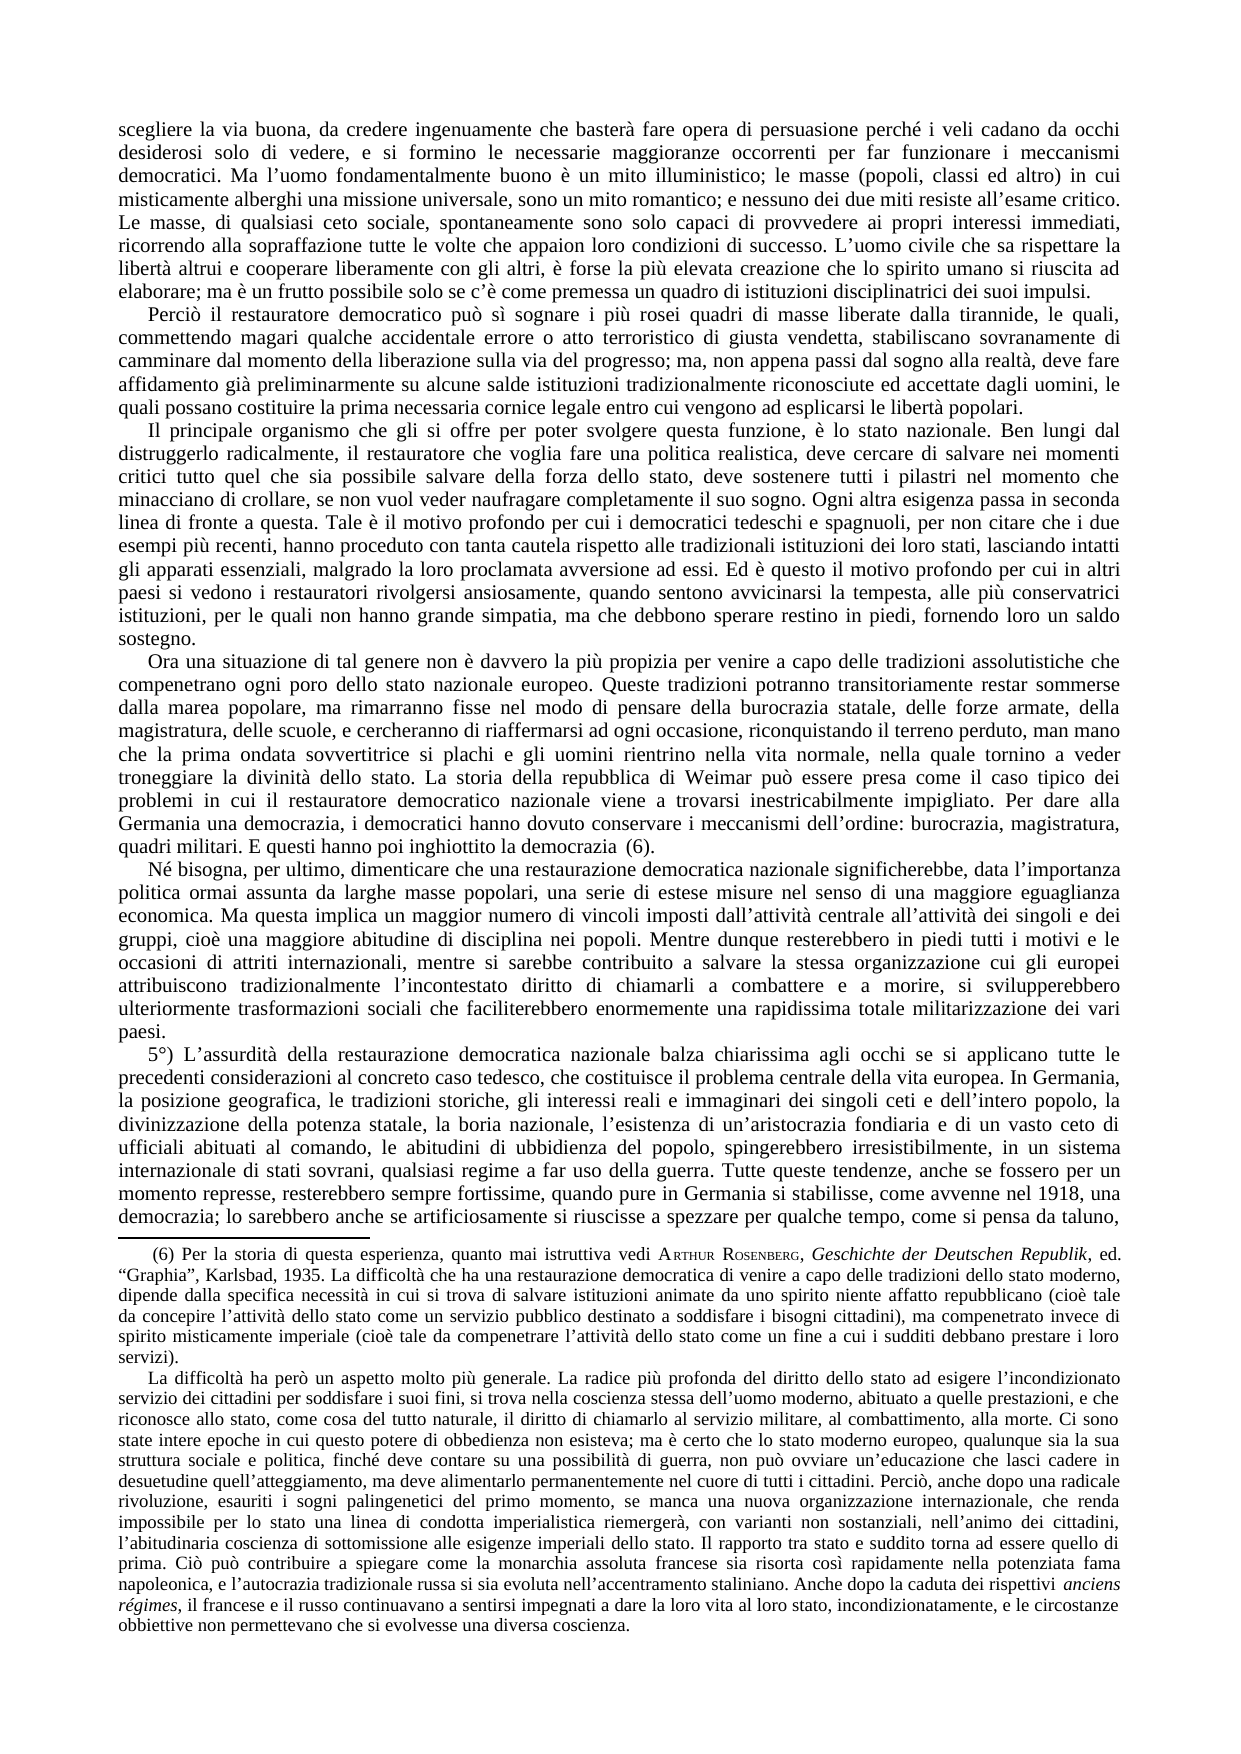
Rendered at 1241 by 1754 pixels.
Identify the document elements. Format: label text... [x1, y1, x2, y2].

text Perciò il restauratore democratico può sì sognare i più rosei quadri di masse liberate dalla tirannide, le quali, commettendo magari qualche accidentale errore o atto terroristico di giusta vendetta, stabiliscano sovranamente di camminare dal momento della liberazione sulla via del progresso; ma, non appena passi dal sogno alla realtà, deve fare affidamento già preliminarmente su alcune salde istituzioni tradizionalmente riconosciute ed accettate dagli uomini, le quali possano costituire la prima necessaria cornice legale entro cui vengono ad esplicarsi le libertà popolari. [118, 303, 1122, 419]
text Ora una situazione di tal genere non è davvero la più propizia per venire a capo delle tradizioni assolutistiche che compenetrano ogni poro dello stato nazionale europeo. Queste tradizioni potranno transitoriamente restar sommerse dalla marea popolare, ma rimarranno fisse nel modo di pensare della burocrazia statale, delle forze armate, della magistratura, delle scuole, e cercheranno di riaffermarsi ad ogni occasione, riconquistando il terreno perduto, man mano che la prima ondata sovvertitrice si plachi e gli uomini rientrino nella vita normale, nella quale tornino a veder troneggiare la divinità dello stato. La storia della repubblica di Weimar può essere presa come il caso tipico dei problemi in cui il restauratore democratico nazionale viene a trovarsi inestricabilmente impigliato. Per dare alla Germania una democrazia, i democratici hanno dovuto conservare i meccanismi dell’ordine: burocrazia, magistratura, quadri militari. E questi hanno poi inghiottito la democrazia (6). [118, 650, 1122, 858]
text 5°) L’assurdità della restaurazione democratica nazionale balza chiarissima agli occhi se si applicano tutte le precedenti considerazioni al concreto caso tedesco, che costituisce il problema centrale della vita europea. In Germania, la posizione geografica, le tradizioni storiche, gli interessi reali e immaginari dei singoli ceti e dell’intero popolo, la divinizzazione della potenza statale, la boria nazionale, l’esistenza di un’aristocrazia fondiaria e di un vasto ceto di ufficiali abituati al comando, le abitudini di ubbidienza del popolo, spingerebbero irresistibilmente, in un sistema internazionale di stati sovrani, qualsiasi regime a far uso della guerra. Tutte queste tendenze, anche se fossero per un momento represse, resterebbero sempre fortissime, quando pure in Germania si stabilisse, come avvenne nel 1918, una democrazia; lo sarebbero anche se artificiosamente si riuscisse a spezzare per qualche tempo, come si pensa da taluno, [118, 1043, 1122, 1228]
text Né bisogna, per ultimo, dimenticare che una restaurazione democratica nazionale significherebbe, data l’importanza politica ormai assunta da larghe masse popolari, una serie di estese misure nel senso di una maggiore eguaglianza economica. Ma questa implica un maggior numero di vincoli imposti dall’attività centrale all’attività dei singoli e dei gruppi, cioè una maggiore abitudine di disciplina nei popoli. Mentre dunque resterebbero in piedi tutti i motivi e le occasioni di attriti internazionali, mentre si sarebbe contribuito a salvare la stessa organizzazione cui gli europei attribuiscono tradizionalmente l’incontestato diritto di chiamarli a combattere e a morire, si svilupperebbero ulteriormente trasformazioni sociali che faciliterebbero enormemente una rapidissima totale militarizzazione dei vari paesi. [118, 858, 1122, 1043]
text (6) Per la storia di questa esperienza, quanto mai istruttiva vedi Arthur Rosenberg, Geschichte der Deutschen Republik, ed. “Graphia”, Karlsbad, 1935. La difficoltà che ha una restaurazione democratica di venire a capo delle tradizioni dello stato moderno, dipende dalla specifica necessità in cui si trova di salvare istituzioni animate da uno spirito niente affatto repubblicano (cioè tale da concepire l’attività dello stato come un servizio pubblico destinato a soddisfare i bisogni cittadini), ma compenetrato invece di spirito misticamente imperiale (cioè tale da compenetrare l’attività dello stato come un fine a cui i sudditi debbano prestare i loro servizi). [118, 1244, 1122, 1368]
text La difficoltà ha però un aspetto molto più generale. La radice più profonda del diritto dello stato ad esigere l’incondizionato servizio dei cittadini per soddisfare i suoi fini, si trova nella coscienza stessa dell’uomo moderno, abituato a quelle prestazioni, e che riconosce allo stato, come cosa del tutto naturale, il diritto di chiamarlo al servizio militare, al combattimento, alla morte. Ci sono state intere epoche in cui questo potere di obbedienza non esisteva; ma è certo che lo stato moderno europeo, qualunque sia la sua struttura sociale e politica, finché deve contare su una possibilità di guerra, non può ovviare un’educazione che lasci cadere in desuetudine quell’atteggiamento, ma deve alimentarlo permanentemente nel cuore di tutti i cittadini. Perciò, anche dopo una radicale rivoluzione, esauriti i sogni palingenetici del primo momento, se manca una nuova organizzazione internazionale, che renda impossibile per lo stato una linea di condotta imperialistica riemergerà, con varianti non sostanziali, nell’animo dei cittadini, l’abitudinaria coscienza di sottomissione alle esigenze imperiali dello stato. Il rapporto tra stato e suddito torna ad essere quello di prima. Ciò può contribuire a spiegare come la monarchia assoluta francese sia risorta così rapidamente nella potenziata fama napoleonica, e l’autocrazia tradizionale russa si sia evoluta nell’accentramento staliniano. Anche dopo la caduta dei rispettivi anciens régimes, il francese e il russo continuavano a sentirsi impegnati a dare la loro vita al loro stato, incondizionatamente, e le circostanze obbiettive non permettevano che si evolvesse una diversa coscienza. [118, 1368, 1122, 1636]
text scegliere la via buona, da credere ingenuamente che basterà fare opera di persuasione perché i veli cadano da occhi desiderosi solo di vedere, e si formino le necessarie maggioranze occorrenti per far funzionare i meccanismi democratici. Ma l’uomo fondamentalmente buono è un mito illuministico; le masse (popoli, classi ed altro) in cui misticamente alberghi una missione universale, sono un mito romantico; e nessuno dei due miti resiste all’esame critico. Le masse, di qualsiasi ceto sociale, spontaneamente sono solo capaci di provvedere ai propri interessi immediati, ricorrendo alla sopraffazione tutte le volte che appaion loro condizioni di successo. L’uomo civile che sa rispettare la libertà altrui e cooperare liberamente con gli altri, è forse la più elevata creazione che lo spirito umano si riuscita ad elaborare; ma è un frutto possibile solo se c’è come premessa un quadro di istituzioni disciplinatrici dei suoi impulsi. [118, 118, 1122, 303]
text Il principale organismo che gli si offre per poter svolgere questa funzione, è lo stato nazionale. Ben lungi dal distruggerlo radicalmente, il restauratore che voglia fare una politica realistica, deve cercare di salvare nei momenti critici tutto quel che sia possibile salvare della forza dello stato, deve sostenere tutti i pilastri nel momento che minacciano di crollare, se non vuol veder naufragare completamente il suo sogno. Ogni altra esigenza passa in seconda linea di fronte a questa. Tale è il motivo profondo per cui i democratici tedeschi e spagnuoli, per non citare che i due esempi più recenti, hanno proceduto con tanta cautela rispetto alle tradizionali istituzioni dei loro stati, lasciando intatti gli apparati essenziali, malgrado la loro proclamata avversione ad essi. Ed è questo il motivo profondo per cui in altri paesi si vedono i restauratori rivolgersi ansiosamente, quando sentono avvicinarsi la tempesta, alle più conservatrici istituzioni, per le quali non hanno grande simpatia, ma che debbono sperare restino in piedi, fornendo loro un saldo sostegno. [118, 419, 1122, 650]
